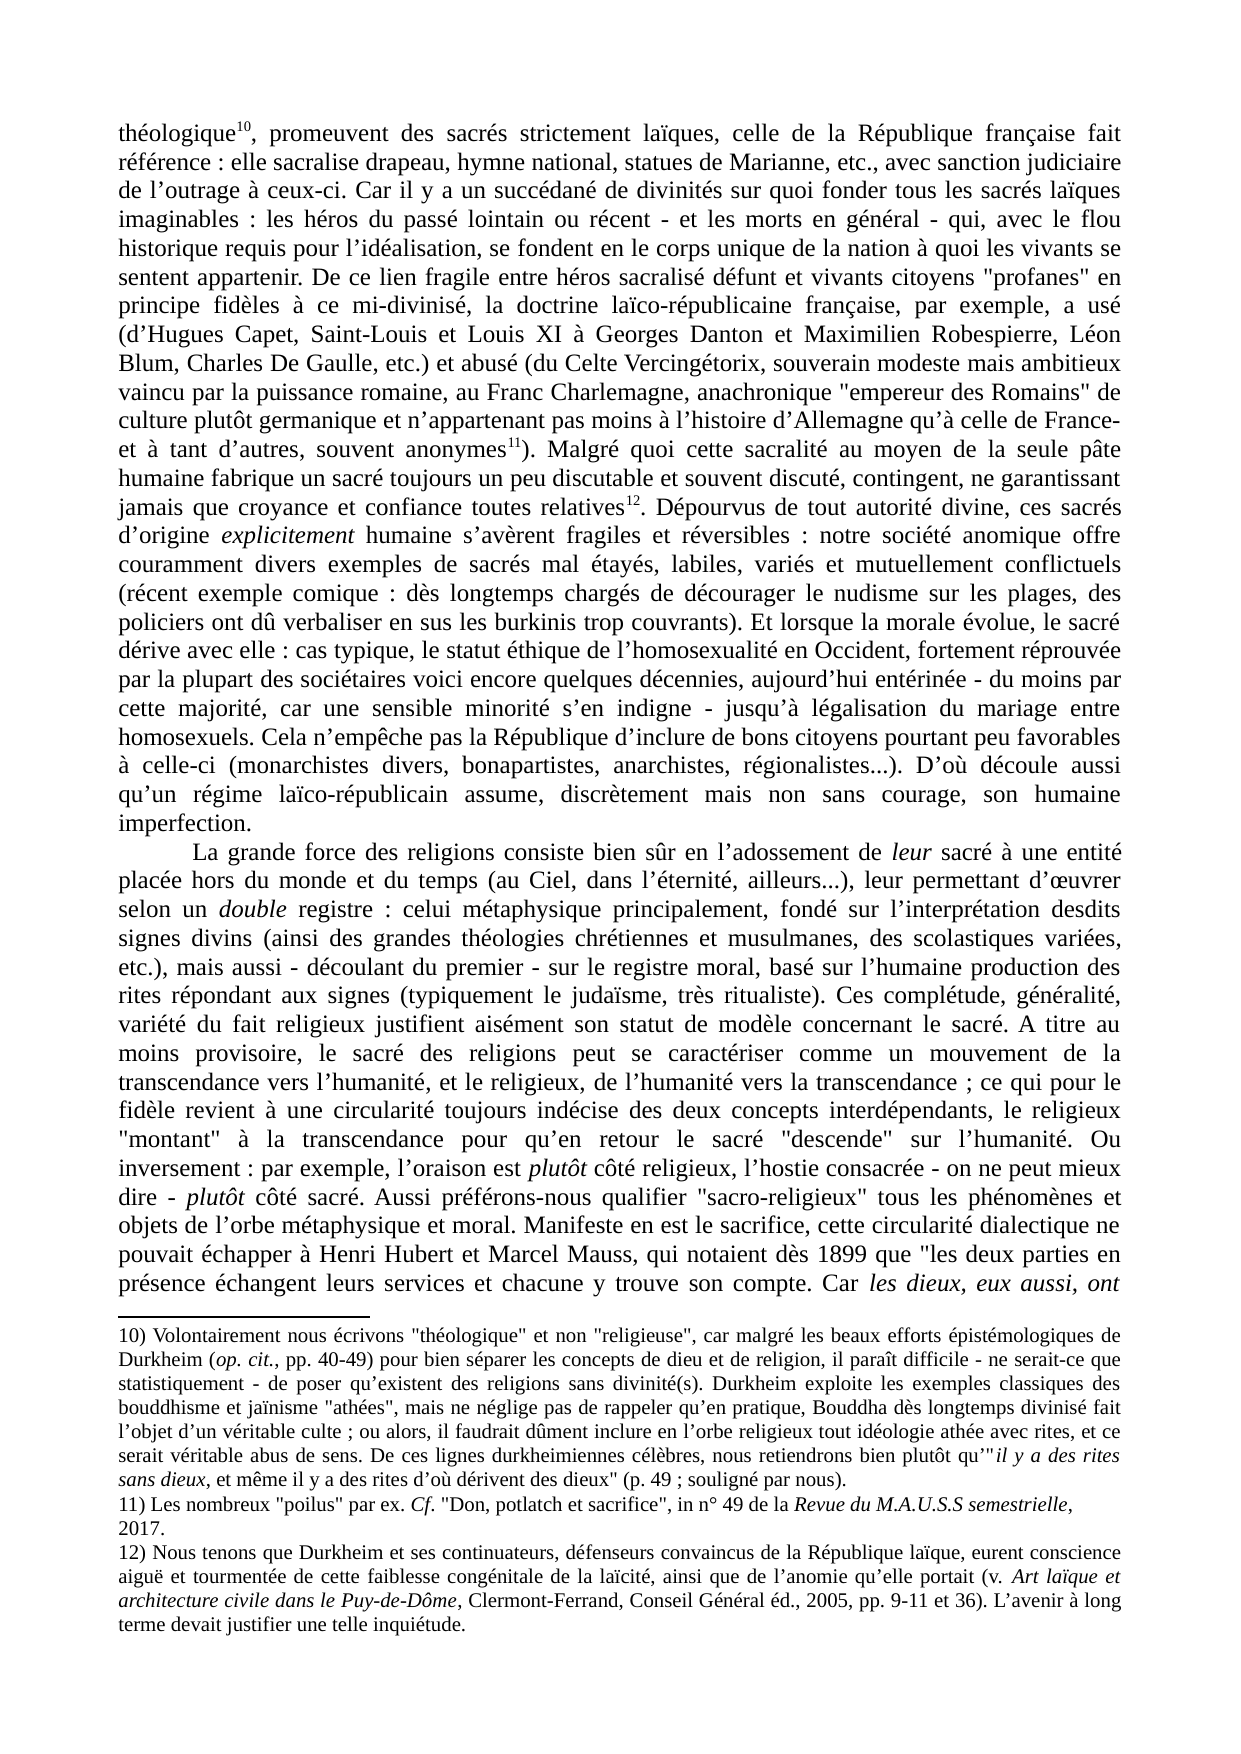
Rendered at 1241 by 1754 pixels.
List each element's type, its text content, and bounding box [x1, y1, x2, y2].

text La grande force des religions consiste bien sûr en l’adossement de leur sacré à une entité placée hors du monde et du temps (au Ciel, dans l’éternité, ailleurs...), leur permettant d’œuvrer selon un double registre : celui métaphysique principalement, fondé sur l’interprétation desdits signes divins (ainsi des grandes théologies chrétiennes et musulmanes, des scolastiques variées, etc.), mais aussi - découlant du premier - sur le registre moral, basé sur l’humaine production des rites répondant aux signes (typiquement le judaïsme, très ritualiste). Ces complétude, généralité, variété du fait religieux justifient aisément son statut de modèle concernant le sacré. A titre au moins provisoire, le sacré des religions peut se caractériser comme un mouvement de la transcendance vers l’humanité, et le religieux, de l’humanité vers la transcendance ; ce qui pour le fidèle revient à une circularité toujours indécise des deux concepts interdépendants, le religieux "montant" à la transcendance pour qu’en retour le sacré "descende" sur l’humanité. Ou inversement : par exemple, l’oraison est plutôt côté religieux, l’hostie consacrée - on ne peut mieux dire - plutôt côté sacré. Aussi préférons-nous qualifier "sacro-religieux" tous les phénomènes et objets de l’orbe métaphysique et moral. Manifeste en est le sacrifice, cette circularité dialectique ne pouvait échapper à Henri Hubert et Marcel Mauss, qui notaient dès 1899 que "les deux parties en présence échangent leurs services et chacune y trouve son compte. Car les dieux, eux aussi, ont [118, 837, 1122, 1297]
text Donc non seulement le sacré, toujours transgressible, ne s’isole pas en quelque tour-d’ivoire mais, insistons-y, existent de nombreux sacrés à substrat uniquement éthique, s’abstrayant sans équivoque de toute religion stricto sensu. Car bien que la permanente élaboration de croyances constitue l’un des caractères majeurs de celle-ci, elle n’est pas non plus - loin s’en faut - seule dépositaire d’une telle élaboration. Parmi les diverses idéologies qui, étrangères à toute référence théologique, promeuvent des sacrés strictement laïques, celle de la République française fait référence : elle sacralise drapeau, hymne national, statues de Marianne, etc., avec sanction judiciaire de l’outrage à ceux-ci. Car il y a un succédané de divinités sur quoi fonder tous les sacrés laïques imaginables : les héros du passé lointain ou récent - et les morts en général - qui, avec le flou historique requis pour l’idéalisation, se fondent en le corps unique de la nation à quoi les vivants se sentent appartenir. De ce lien fragile entre héros sacralisé défunt et vivants citoyens "profanes" en principe fidèles à ce mi-divinisé, la doctrine laïco-républicaine française, par exemple, a usé (d’Hugues Capet, Saint-Louis et Louis XI à Georges Danton et Maximilien Robespierre, Léon Blum, Charles De Gaulle, etc.) et abusé (du Celte Vercingétorix, souverain modeste mais ambitieux vaincu par la puissance romaine, au Franc Charlemagne, anachronique "empereur des Romains" de culture plutôt germanique et n’appartenant pas moins à l’histoire d’Allemagne qu’à celle de France- et à tant d’autres, souvent anonymes). Malgré quoi cette sacralité au moyen de la seule pâte humaine fabrique un sacré toujours un peu discutable et souvent discuté, contingent, ne garantissant jamais que croyance et confiance toutes relatives. Dépourvus de tout autorité divine, ces sacrés d’origine explicitement humaine s’avèrent fragiles et réversibles : notre société anomique offre couramment divers exemples de sacrés mal étayés, labiles, variés et mutuellement conflictuels (récent exemple comique : dès longtemps chargés de décourager le nudisme sur les plages, des policiers ont dû verbaliser en sus les burkinis trop couvrants). Et lorsque la morale évolue, le sacré dérive avec elle : cas typique, le statut éthique de l’homosexualité en Occident, fortement réprouvée par la plupart des sociétaires voici encore quelques décennies, aujourd’hui entérinée - du moins par cette majorité, car une sensible minorité s’en indigne - jusqu’à légalisation du mariage entre homosexuels. Cela n’empêche pas la République d’inclure de bons citoyens pourtant peu favorables à celle-ci (monarchistes divers, bonapartistes, anarchistes, régionalistes...). D’où découle aussi qu’un régime laïco-républicain assume, discrètement mais non sans courage, son humaine imperfection. [118, 118, 1122, 837]
text ) Nous tenons que Durkheim et ses continuateurs, défenseurs convaincus de la République laïque, eurent conscience aiguë et tourmentée de cette faiblesse congénitale de la laïcité, ainsi que de l’anomie qu’elle portait (v. Art laïque et architecture civile dans le Puy-de-Dôme, Clermont-Ferrand, Conseil Général éd., 2005, pp. 9-11 et 36). L’avenir à long terme devait justifier une telle inquiétude. [118, 1539, 1122, 1636]
text ) Volontairement nous écrivons "théologique" et non "religieuse", car malgré les beaux efforts épistémologiques de Durkheim (op. cit., pp. 40-49) pour bien séparer les concepts de dieu et de religion, il paraît difficile - ne serait-ce que statistiquement - de poser qu’existent des religions sans divinité(s). Durkheim exploite les exemples classiques des bouddhisme et jaïnisme "athées", mais ne néglige pas de rappeler qu’en pratique, Bouddha dès longtemps divinisé fait l’objet d’un véritable culte ; ou alors, il faudrait dûment inclure en l’orbe religieux tout idéologie athée avec rites, et ce serait véritable abus de sens. De ces lignes durkheimiennes célèbres, nous retiendrons bien plutôt qu’"il y a des rites sans dieux, et même il y a des rites d’où dérivent des dieux" (p. 49 ; souligné par nous). [118, 1323, 1122, 1491]
text ) Les nombreux "poilus" par ex. Cf. "Don, potlatch et sacrifice", in n° 49 de la Revue du M.A.U.S.S semestrielle, 2017. [118, 1491, 1122, 1539]
